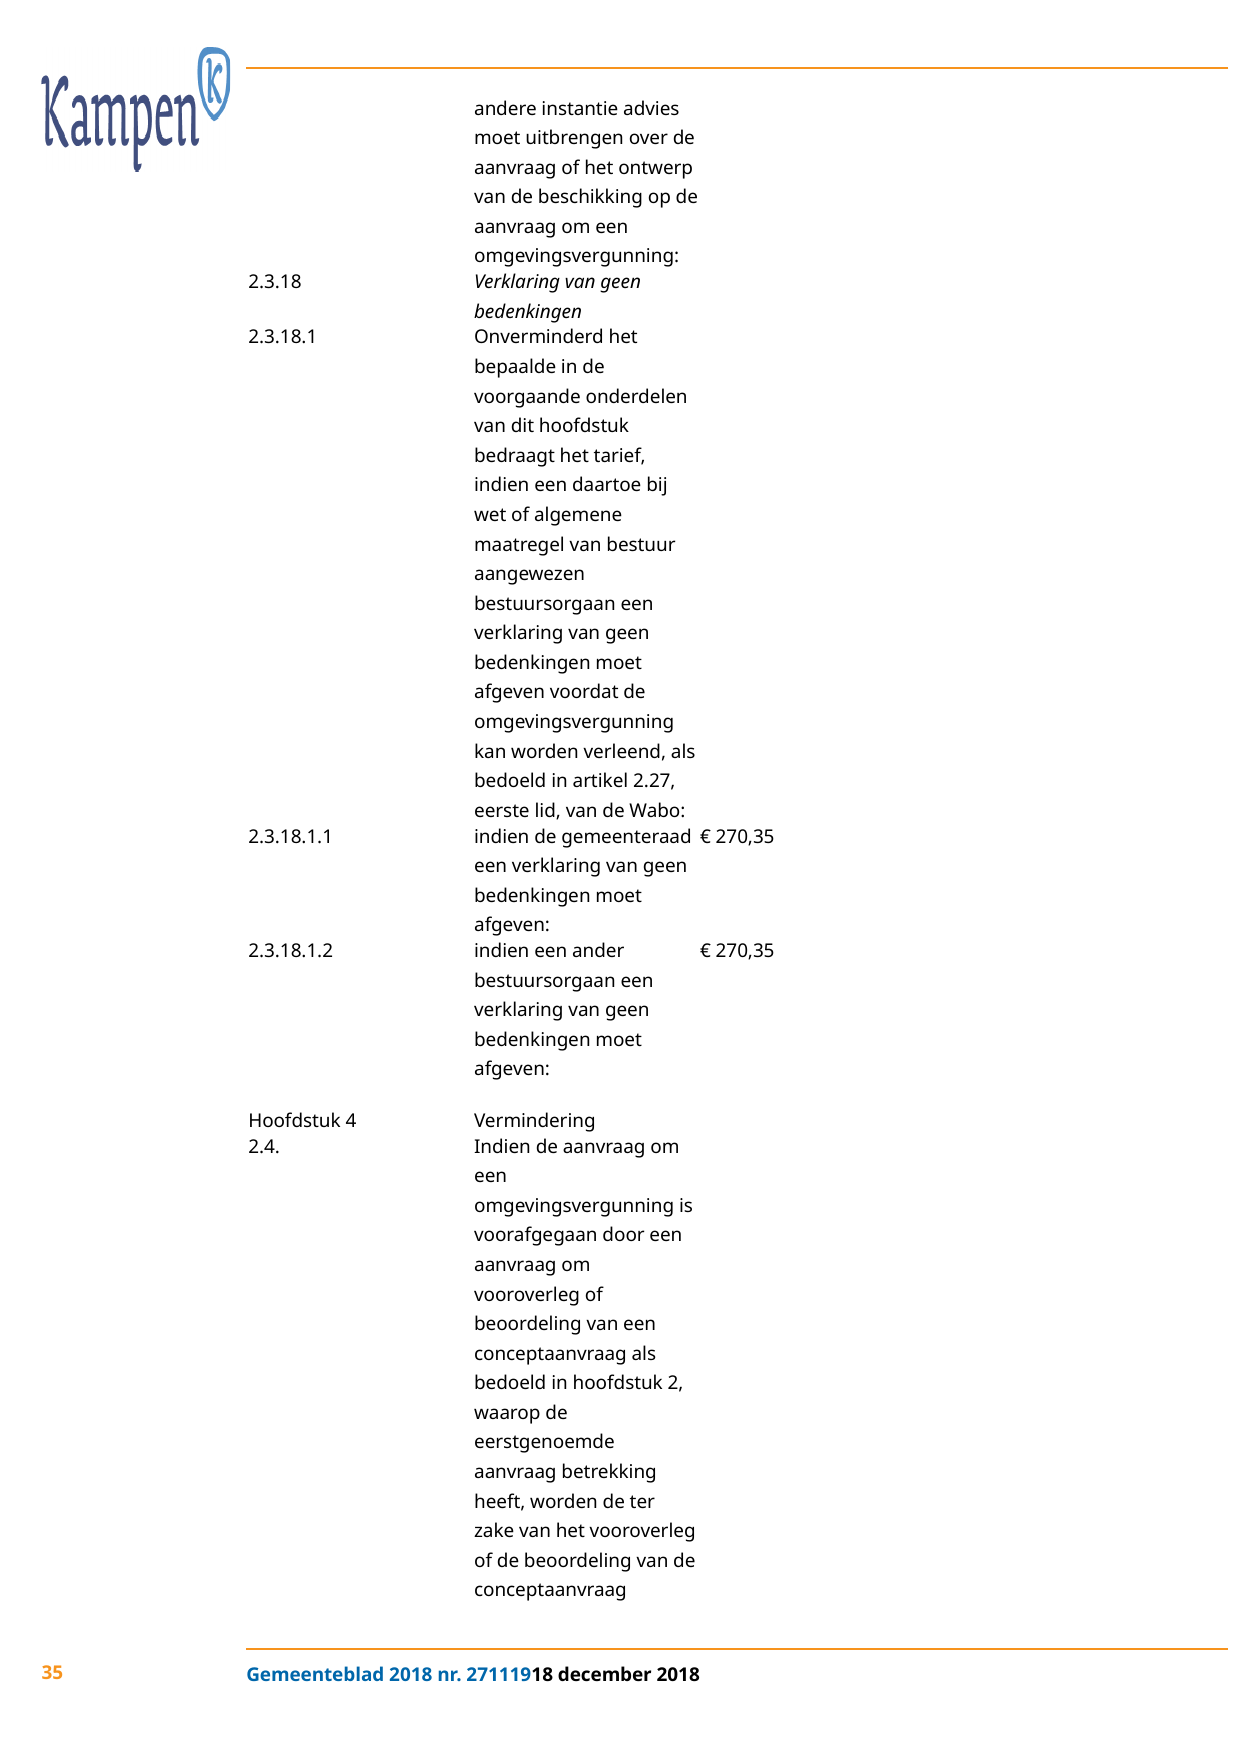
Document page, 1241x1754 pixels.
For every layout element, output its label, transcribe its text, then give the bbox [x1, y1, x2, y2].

table_cell [700, 95, 926, 268]
table_cell [248, 95, 474, 268]
table_cell Verklaring van geen bedenkingen [474, 269, 700, 324]
table_cell 2.3.18.1.1 [248, 823, 474, 937]
table_cell indien een ander bestuursorgaan een verklaring van geen bedenkingen moet afgeven: [474, 937, 700, 1081]
table_cell € 270,35 [700, 823, 926, 937]
table_cell [700, 324, 926, 823]
table_cell [700, 1107, 926, 1133]
table_cell indien de gemeenteraad een verklaring van geen bedenkingen moet afgeven: [474, 823, 700, 937]
table_cell Vermindering [474, 1107, 700, 1133]
picture [41, 47, 231, 172]
table_cell 2.3.18 [248, 269, 474, 324]
table_cell Hoofdstuk 4 [248, 1107, 474, 1133]
table_cell 2.3.18.1 [248, 324, 474, 823]
table_cell [474, 1081, 700, 1107]
table_cell Onverminderd het bepaalde in de voorgaande onderdelen van dit hoofdstuk bedraagt het tarief, indien een daartoe bij wet of algemene maatregel van bestuur aangewezen bestuursorgaan een verklaring van geen bedenkingen moet afgeven voordat de omgevingsvergunning kan worden verleend, als bedoeld in artikel 2.27, eerste lid, van de Wabo: [474, 324, 700, 823]
table_cell 2.3.18.1.2 [248, 937, 474, 1081]
table_cell Indien de aanvraag om een omgevingsvergunning is voorafgegaan door een aanvraag om vooroverleg of beoordeling van een conceptaanvraag als bedoeld in hoofdstuk 2, waarop de eerstgenoemde aanvraag betrekking heeft, worden de ter zake van het vooroverleg of de beoordeling van de conceptaanvraag [474, 1133, 700, 1602]
table_cell [700, 1081, 926, 1107]
table_cell [248, 1081, 474, 1107]
table_cell [700, 1133, 926, 1602]
table_cell andere instantie advies moet uitbrengen over de aanvraag of het ontwerp van de beschikking op de aanvraag om een omgevingsvergunning: [474, 95, 700, 268]
table_cell [700, 269, 926, 324]
table_cell 2.4. [248, 1133, 474, 1602]
table_cell € 270,35 [700, 937, 926, 1081]
